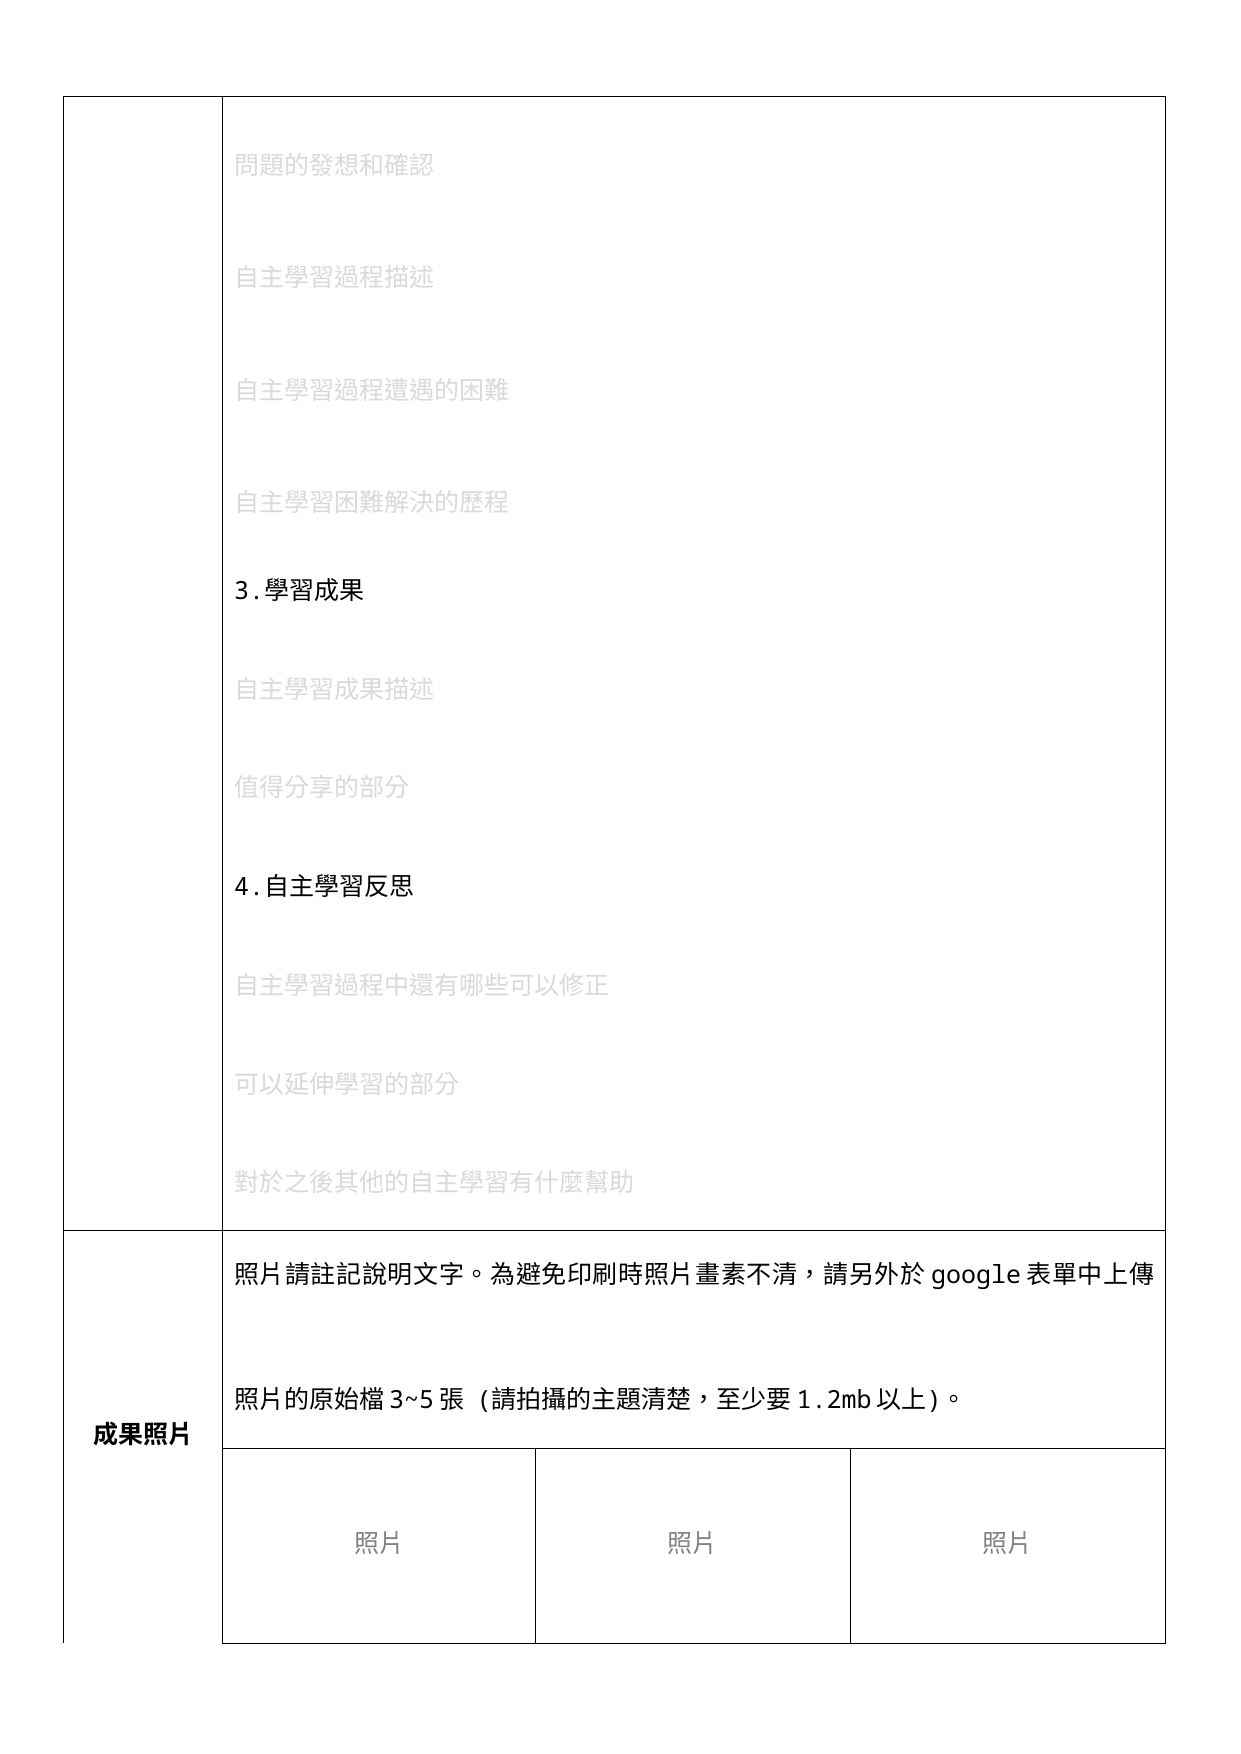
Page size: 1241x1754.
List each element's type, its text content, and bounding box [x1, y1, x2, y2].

table_cell 照片請註記說明文字。為避免印刷時照片畫素不清，請另外於google表單中上傳照片的原始檔3~5張 (請拍攝的主題清楚，至少要1.2mb以上)。 [223, 1231, 1165, 1448]
table_cell 問題的發想和確認 自主學習過程描述 自主學習過程遭遇的困難 自主學習困難解決的歷程 3.學習成果 自主學習成果描述 值得分享的部分 4.自主學習反思 自主學習過程中還有哪些可以修正 可以延伸學習的部分 對於之後其他的自主學習有什麼幫助 [223, 97, 1165, 1230]
table_cell [64, 97, 222, 1230]
table_cell 照片 [223, 1449, 535, 1643]
table_cell 成果照片 [64, 1231, 222, 1643]
table_cell 照片 [536, 1449, 850, 1643]
table_cell 照片 [851, 1449, 1165, 1643]
